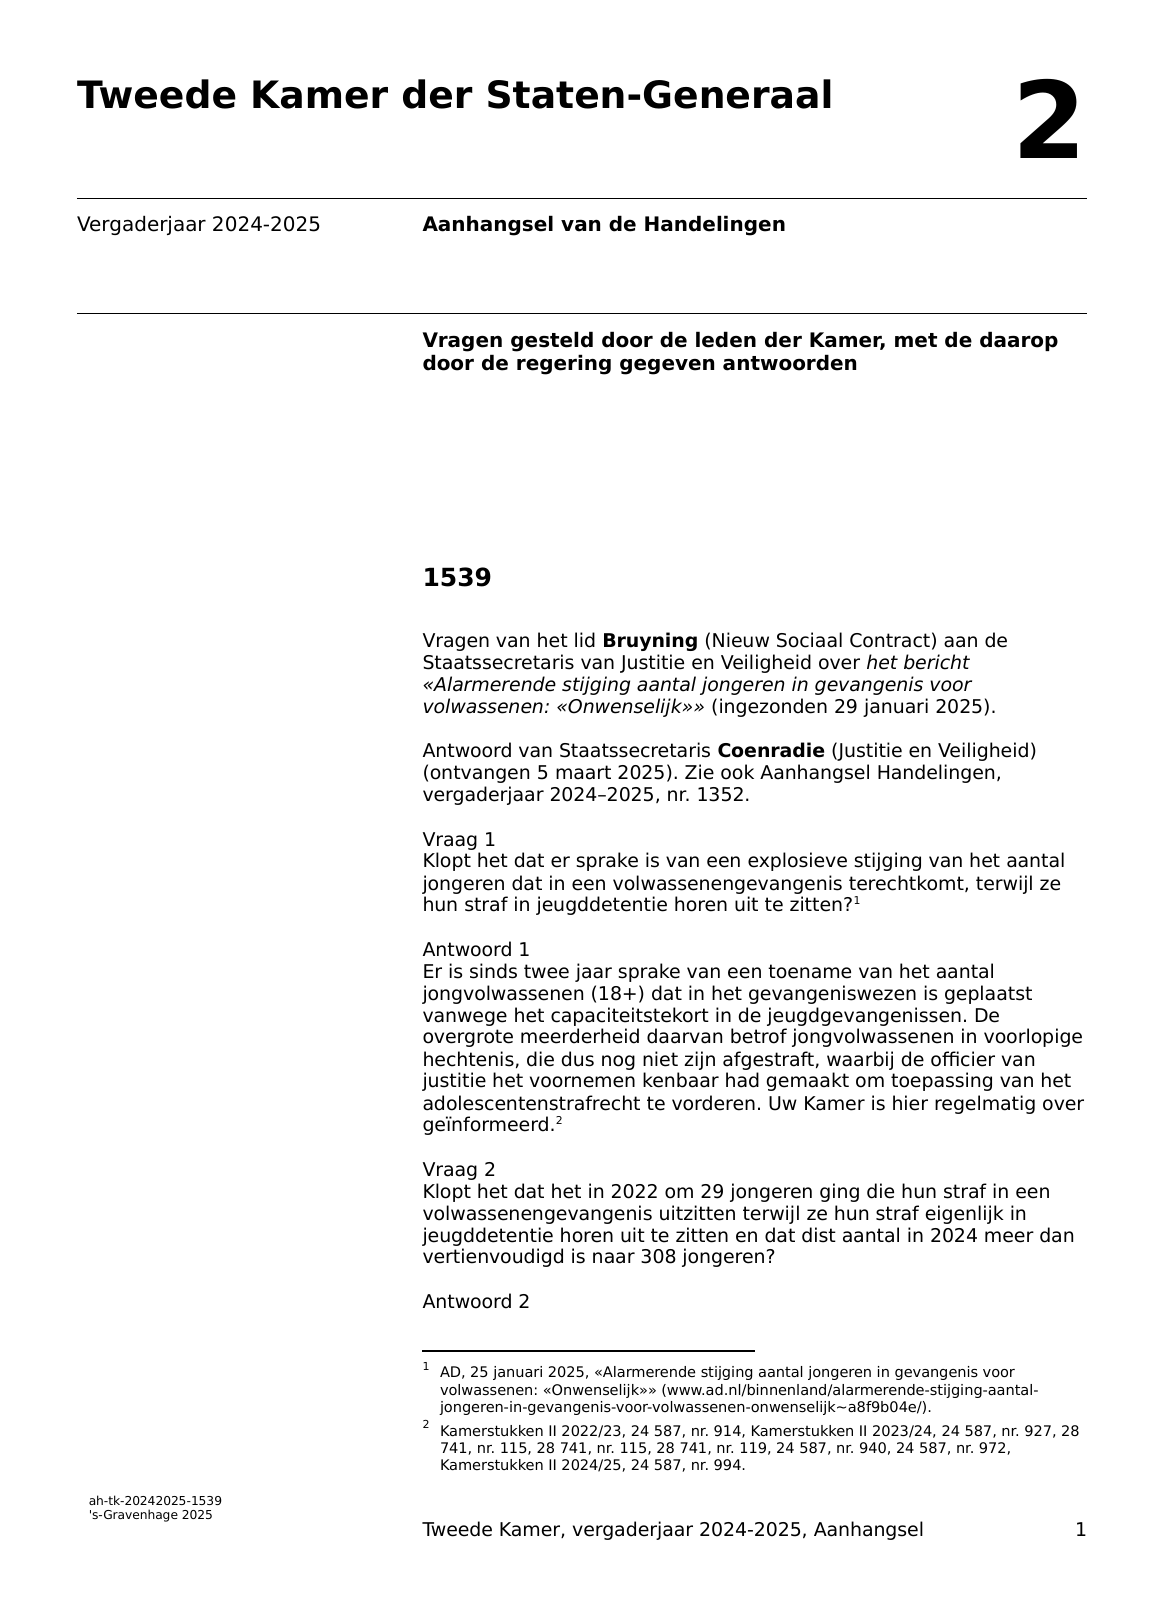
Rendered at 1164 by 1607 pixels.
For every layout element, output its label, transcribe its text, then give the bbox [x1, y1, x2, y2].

text Antwoord 1 [422, 938, 1087, 961]
table_cell Vergaderjaar 2024-2025 [77, 199, 422, 313]
text Kamerstukken II 2022/23, 24 587, nr. 914, Kamerstukken II 2023/24, 24 587, nr. 927, 28 741, nr. 115, 28 741, nr. 115, 28 741, nr. 119, 24 587, nr. 940, 24 587, nr. 972, Kamerstukken II 2024/25, 24 587, nr. 994. [422, 1418, 1087, 1474]
text Antwoord 2 [422, 1291, 1087, 1313]
table_cell Vragen gesteld door de leden der Kamer, met de daarop door de regering gegeven antwoorden [422, 314, 1087, 375]
text ah-tk-20242025-1539 [88, 1494, 323, 1508]
text Klopt het dat het in 2022 om 29 jongeren ging die hun straf in een volwassenengevangenis uitzitten terwijl ze hun straf eigenlijk in jeugddetentie horen uit te zitten en dat dist aantal in 2024 meer dan vertienvoudigd is naar 308 jongeren? [422, 1181, 1087, 1268]
text 1539 [422, 563, 1087, 592]
text 's-Gravenhage 2025 [88, 1508, 323, 1522]
table_cell [77, 314, 422, 375]
table_header Tweede Kamer der Staten-Generaal [77, 59, 886, 198]
text Er is sinds twee jaar sprake van een toename van het aantal jongvolwassenen (18+) dat in het gevangeniswezen is geplaatst vanwege het capaciteitstekort in de jeugdgevangenissen. De overgrote meerderheid daarvan betrof jongvolwassenen in voorlopige hechtenis, die dus nog niet zijn afgestraft, waarbij de officier van justitie het voornemen kenbaar had gemaakt om toepassing van het adolescentenstrafrecht te vorderen. Uw Kamer is hier regelmatig over geïnformeerd. [422, 961, 1087, 1136]
table_cell Aanhangsel van de Handelingen [422, 199, 1087, 313]
text Klopt het dat er sprake is van een explosieve stijging van het aantal jongeren dat in een volwassenengevangenis terechtkomt, terwijl ze hun straf in jeugddetentie horen uit te zitten? [422, 850, 1087, 916]
text Vraag 1 [422, 828, 1087, 850]
table_header 2 [886, 59, 1087, 198]
text Vragen van het lid Bruyning (Nieuw Sociaal Contract) aan de Staatssecretaris van Justitie en Veiligheid over het bericht «Alarmerende stijging aantal jongeren in gevangenis voor volwassenen: «Onwenselijk»» (ingezonden 29 januari 2025). [422, 630, 1087, 718]
text Antwoord van Staatssecretaris Coenradie (Justitie en Veiligheid) (ontvangen 5 maart 2025). Zie ook Aanhangsel Handelingen, vergaderjaar 2024–2025, nr. 1352. [422, 740, 1087, 806]
text Vraag 2 [422, 1158, 1087, 1181]
text AD, 25 januari 2025, «Alarmerende stijging aantal jongeren in gevangenis voor volwassenen: «Onwenselijk»» (www.ad.nl/binnenland/alarmerende-stijging-aantal-jongeren-in-gevangenis-voor-volwassenen-onwenselijk~a8f9b04e/). [422, 1360, 1087, 1416]
